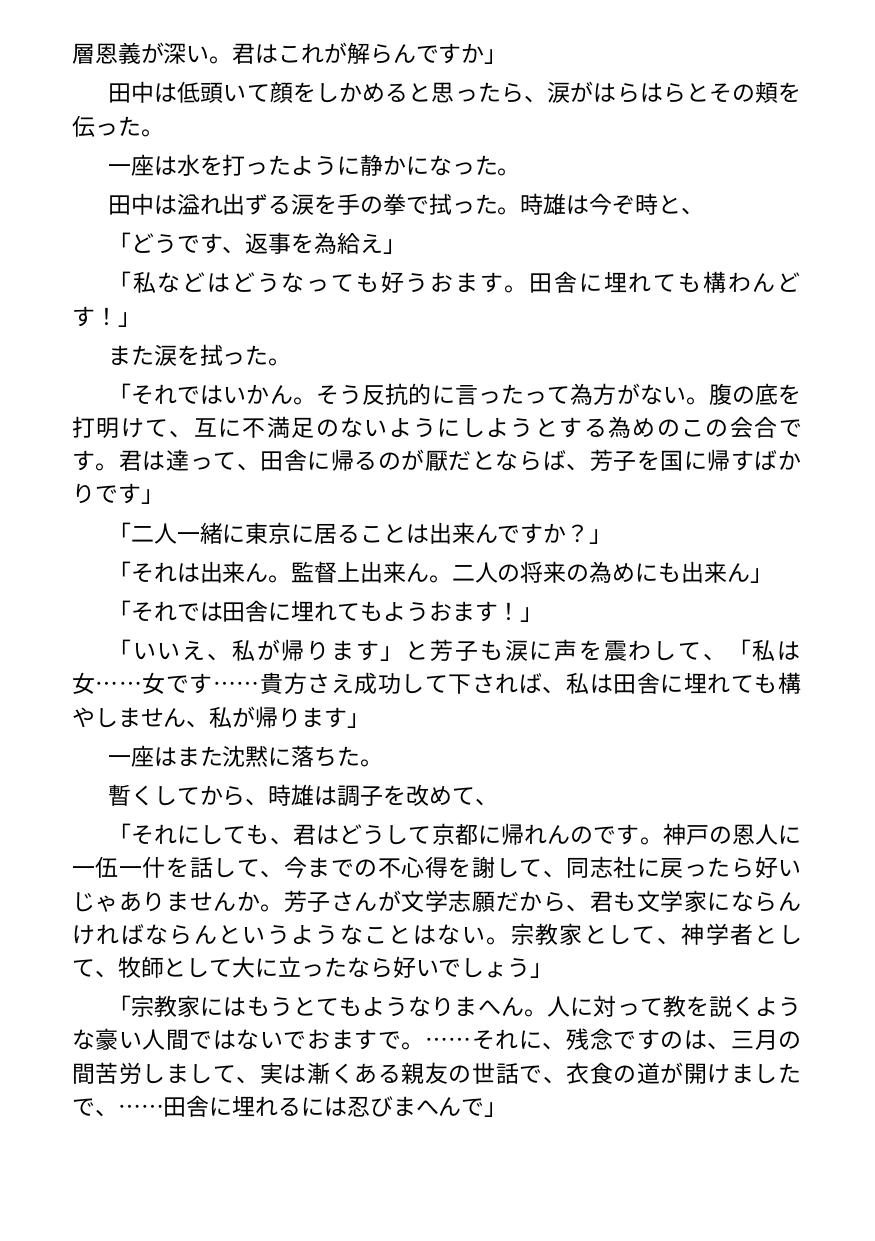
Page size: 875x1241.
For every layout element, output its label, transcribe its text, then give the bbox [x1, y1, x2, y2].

text 「宗教家にはもうとてもようなりまへん。人に対って教を説くような豪い人間ではないでおますで。……それに、残念ですのは、三月の間苦労しまして、実は漸くある親友の世話で、衣食の道が開けましたで、……田舎に埋れるには忍びまへんで」 [72, 989, 802, 1122]
text 「それにしても、君はどうして京都に帰れんのです。神戸の恩人に一伍一什を話して、今までの不心得を謝して、同志社に戻ったら好いじゃありませんか。芳子さんが文学志願だから、君も文学家にならんければならんというようなことはない。宗教家として、神学者として、牧師として大に立ったなら好いでしょう」 [72, 817, 802, 983]
text 「いいえ、私が帰ります」と芳子も涙に声を震わして、「私は女……女です……貴方さえ成功して下されば、私は田舎に埋れても構やしません、私が帰ります」 [72, 633, 802, 733]
text 「それでは田舎に埋れてもようおます！」 [72, 594, 802, 627]
text 層恩義が深い。君はこれが解らんですか」 [72, 36, 802, 69]
text 「どうです、返事を為給え」 [72, 226, 802, 259]
text 「私などはどうなっても好うおます。田舎に埋れても構わんどす！」 [72, 265, 802, 332]
text 田中は低頭いて顔をしかめると思ったら、涙がはらはらとその頬を伝った。 [72, 75, 802, 142]
text また涙を拭った。 [72, 337, 802, 371]
text 田中は溢れ出ずる涙を手の拳で拭った。時雄は今ぞ時と、 [72, 187, 802, 220]
text 「それではいかん。そう反抗的に言ったって為方がない。腹の底を打明けて、互に不満足のないようにしようとする為めのこの会合です。君は達って、田舎に帰るのが厭だとならば、芳子を国に帰すばかりです」 [72, 377, 802, 509]
text 「それは出来ん。監督上出来ん。二人の将来の為めにも出来ん」 [72, 555, 802, 588]
text 一座は水を打ったように静かになった。 [72, 148, 802, 181]
text 「二人一緒に東京に居ることは出来んですか？」 [72, 516, 802, 549]
text 暫くしてから、時雄は調子を改めて、 [72, 778, 802, 811]
text 一座はまた沈黙に落ちた。 [72, 739, 802, 772]
